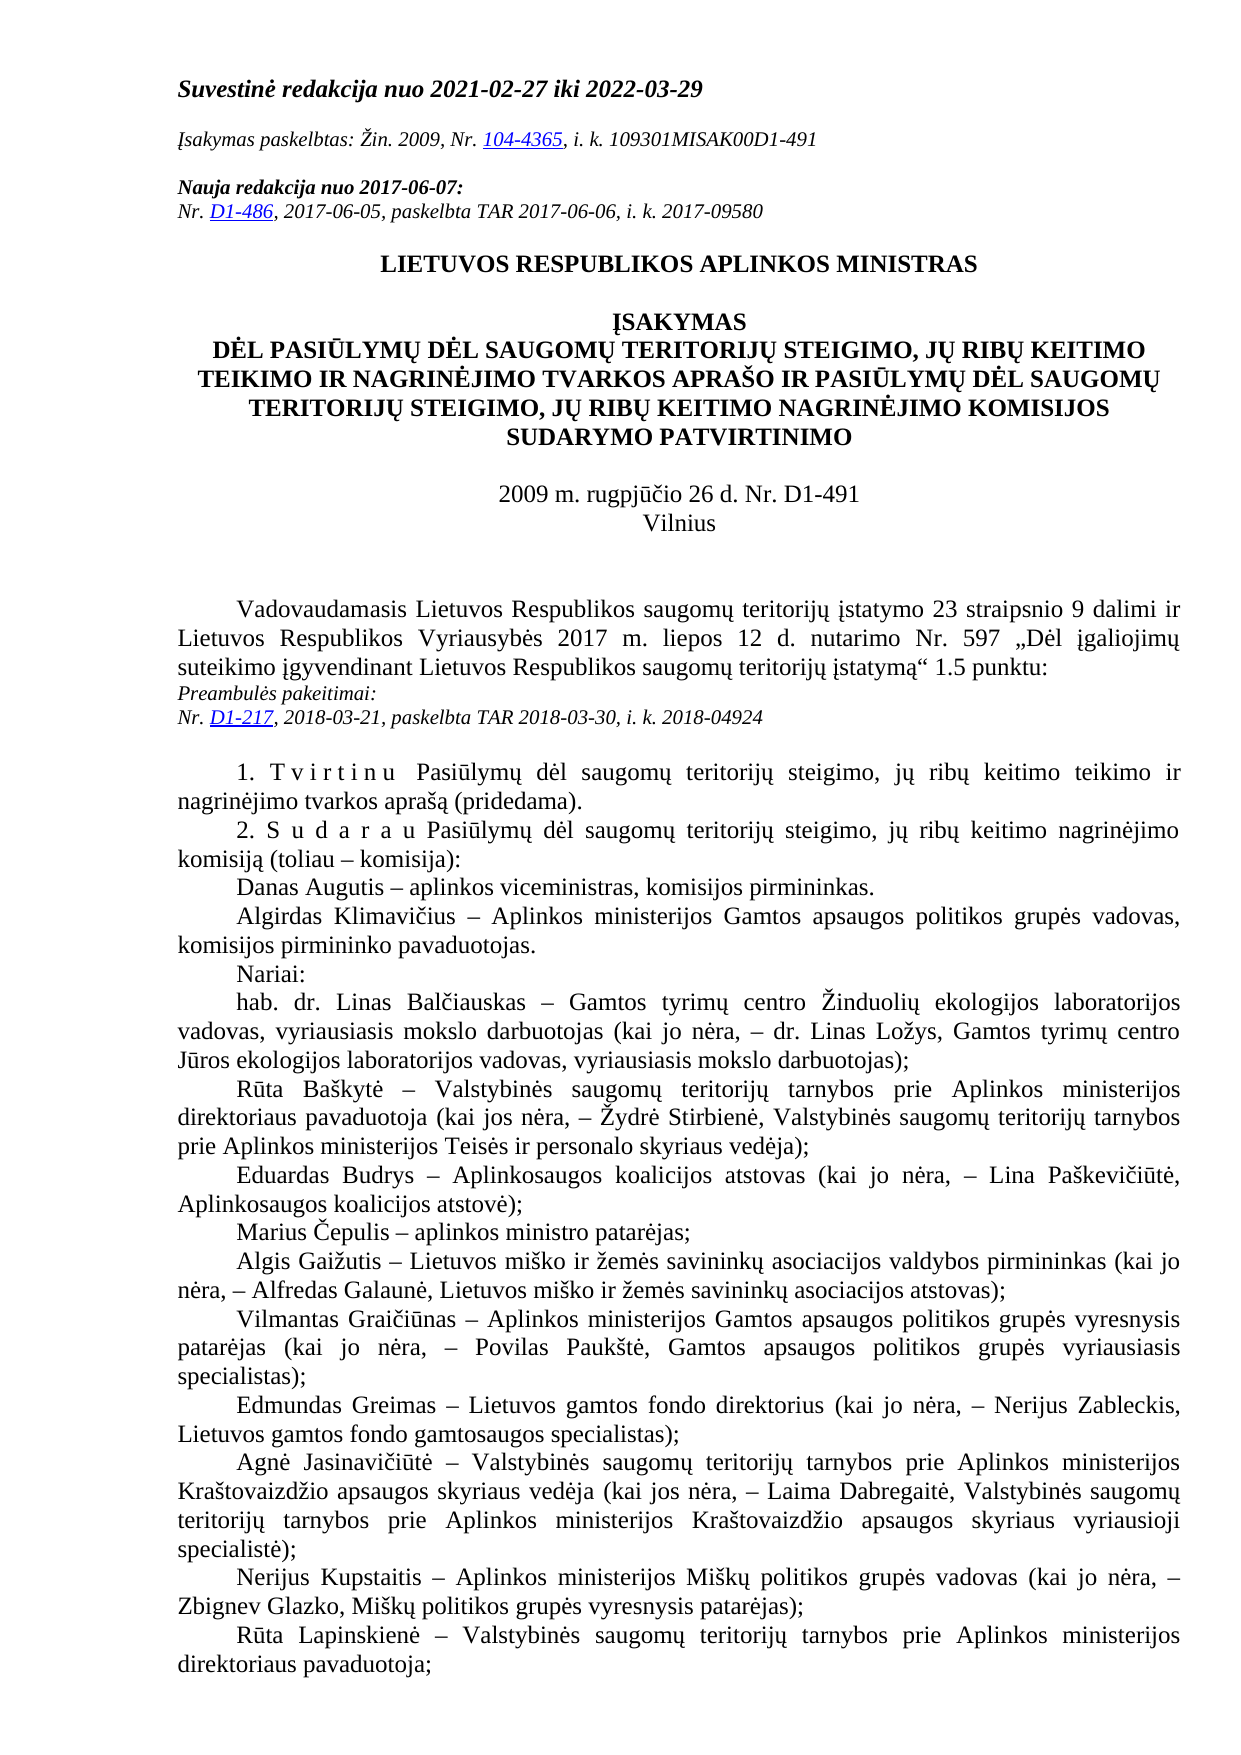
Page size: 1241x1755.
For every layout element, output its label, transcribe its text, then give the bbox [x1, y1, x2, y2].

text 2009 m. rugpjūčio 26 d. Nr. D1-491 [177, 479, 1181, 508]
text Rūta Baškytė – Valstybinės saugomų teritorijų tarnybos prie Aplinkos ministerijos direktoriaus pavaduotoja (kai jos nėra, – Žydrė Stirbienė, Valstybinės saugomų teritorijų tarnybos prie Aplinkos ministerijos Teisės ir personalo skyriaus vedėja); [177, 1074, 1181, 1160]
text Vadovaudamasis Lietuvos Respublikos saugomų teritorijų įstatymo 23 straipsnio 9 dalimi ir Lietuvos Respublikos Vyriausybės 2017 m. liepos 12 d. nutarimo Nr. 597 „Dėl įgaliojimų suteikimo įgyvendinant Lietuvos Respublikos saugomų teritorijų įstatymą“ 1.5 punktu: [177, 594, 1181, 681]
text Preambulės pakeitimai: [177, 681, 1181, 704]
text Suvestinė redakcija nuo 2021-02-27 iki 2022-03-29 [177, 74, 1181, 103]
text Įsakymas paskelbtas: Žin. 2009, Nr. 104-4365, i. k. 109301MISAK00D1-491 [177, 127, 1181, 151]
text Marius Čepulis – aplinkos ministro patarėjas; [177, 1217, 1181, 1246]
text Agnė Jasinavičiūtė – Valstybinės saugomų teritorijų tarnybos prie Aplinkos ministerijos Kraštovaizdžio apsaugos skyriaus vedėja (kai jos nėra, – Laima Dabregaitė, Valstybinės saugomų teritorijų tarnybos prie Aplinkos ministerijos Kraštovaizdžio apsaugos skyriaus vyriausioji specialistė); [177, 1447, 1181, 1562]
text Nr. D1-486, 2017-06-05, paskelbta TAR 2017-06-06, i. k. 2017-09580 [177, 199, 1181, 223]
text Nr. D1-217, 2018-03-21, paskelbta TAR 2018-03-30, i. k. 2018-04924 [177, 704, 1181, 729]
text Eduardas Budrys – Aplinkosaugos koalicijos atstovas (kai jo nėra, – Lina Paškevičiūtė, Aplinkosaugos koalicijos atstovė); [177, 1160, 1181, 1217]
text Edmundas Greimas – Lietuvos gamtos fondo direktorius (kai jo nėra, – Nerijus Zableckis, Lietuvos gamtos fondo gamtosaugos specialistas); [177, 1390, 1181, 1447]
text hab. dr. Linas Balčiauskas – Gamtos tyrimų centro Žinduolių ekologijos laboratorijos vadovas, vyriausiasis mokslo darbuotojas (kai jo nėra, – dr. Linas Ložys, Gamtos tyrimų centro Jūros ekologijos laboratorijos vadovas, vyriausiasis mokslo darbuotojas); [177, 987, 1181, 1074]
text Rūta Lapinskienė – Valstybinės saugomų teritorijų tarnybos prie Aplinkos ministerijos direktoriaus pavaduotoja; [177, 1620, 1181, 1677]
text Algirdas Klimavičius – Aplinkos ministerijos Gamtos apsaugos politikos grupės vadovas, komisijos pirmininko pavaduotojas. [177, 901, 1181, 959]
text Danas Augutis – aplinkos viceministras, komisijos pirmininkas. [177, 872, 1181, 901]
text Vilnius [177, 508, 1181, 537]
text Algis Gaižutis – Lietuvos miško ir žemės savininkų asociacijos valdybos pirmininkas (kai jo nėra, – Alfredas Galaunė, Lietuvos miško ir žemės savininkų asociacijos atstovas); [177, 1246, 1181, 1304]
text Nauja redakcija nuo 2017-06-07: [177, 175, 1181, 199]
text Vilmantas Graičiūnas – Aplinkos ministerijos Gamtos apsaugos politikos grupės vyresnysis patarėjas (kai jo nėra, – Povilas Paukštė, Gamtos apsaugos politikos grupės vyriausiasis specialistas); [177, 1304, 1181, 1390]
text 2. S u d a r a u Pasiūlymų dėl saugomų teritorijų steigimo, jų ribų keitimo nagrinėjimo komisiją (toliau – komisija): [177, 815, 1181, 872]
text Nariai: [177, 959, 1181, 987]
text LIETUVOS RESPUBLIKOS APLINKOS MINISTRAS [177, 249, 1181, 278]
text ĮSAKYMAS [177, 307, 1181, 336]
text DĖL PASIŪLYMŲ DĖL SAUGOMŲ TERITORIJŲ STEIGIMO, JŲ RIBŲ KEITIMO TEIKIMO IR NAGRINĖJIMO TVARKOS APRAŠO IR PASIŪLYMŲ DĖL SAUGOMŲ TERITORIJŲ STEIGIMO, JŲ RIBŲ KEITIMO NAGRINĖJIMO KOMISIJOS SUDARYMO PATVIRTINIMO [177, 336, 1181, 451]
text Nerijus Kupstaitis – Aplinkos ministerijos Miškų politikos grupės vadovas (kai jo nėra, – Zbignev Glazko, Miškų politikos grupės vyresnysis patarėjas); [177, 1562, 1181, 1620]
text 1. Tvirtinu Pasiūlymų dėl saugomų teritorijų steigimo, jų ribų keitimo teikimo ir nagrinėjimo tvarkos aprašą (pridedama). [177, 757, 1181, 815]
